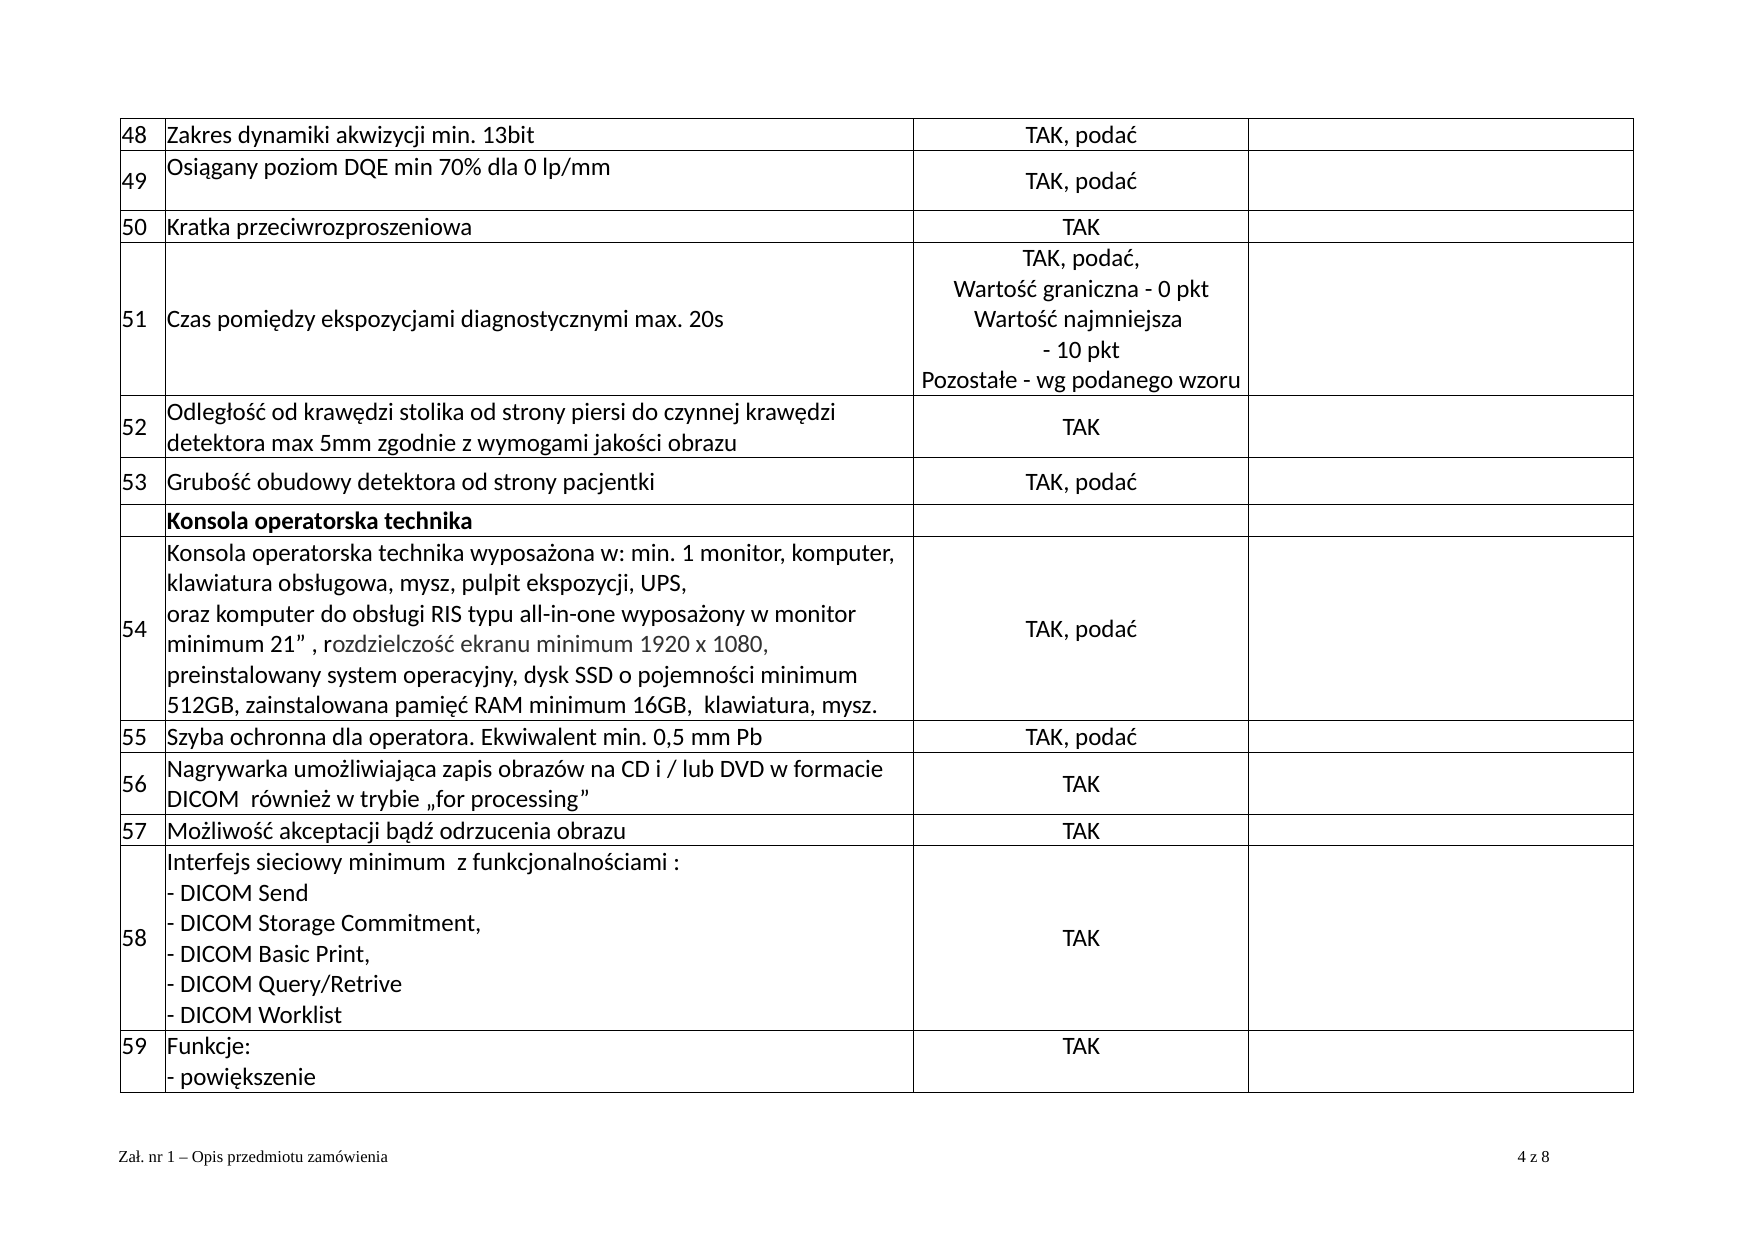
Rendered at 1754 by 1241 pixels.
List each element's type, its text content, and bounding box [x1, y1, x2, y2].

table_cell [121, 243, 165, 395]
table_cell [121, 458, 165, 504]
table_cell Grubość obudowy detektora od strony pacjentki [166, 458, 913, 504]
table_cell [1249, 119, 1633, 150]
table_cell TAK, podać [914, 119, 1248, 150]
table_cell Czas pomiędzy ekspozycjami diagnostycznymi max. 20s [166, 243, 913, 395]
table_cell [121, 396, 165, 457]
table_cell TAK, podać [914, 458, 1248, 504]
table_cell [1249, 753, 1633, 814]
table_cell [1249, 721, 1633, 752]
table_cell TAK [914, 815, 1248, 845]
table_cell [914, 505, 1248, 536]
table_cell TAK [914, 396, 1248, 457]
table_cell TAK, podać [914, 151, 1248, 210]
table_cell [121, 151, 165, 210]
table_cell [121, 211, 165, 242]
table_cell [1249, 505, 1633, 536]
table_cell Osiągany poziom DQE min 70% dla 0 lp/mm [166, 151, 913, 210]
table_cell Możliwość akceptacji bądź odrzucenia obrazu [166, 815, 913, 845]
table_cell Interfejs sieciowy minimum z funkcjonalnościami : - DICOM Send - DICOM Storage Commitment, - DICOM Basic Print, - DICOM Query/Retrive - DICOM Worklist [166, 846, 913, 1029]
table_cell [1249, 151, 1633, 210]
table_cell Szyba ochronna dla operatora. Ekwiwalent min. 0,5 mm Pb [166, 721, 913, 752]
table_cell TAK [914, 753, 1248, 814]
table_cell [121, 505, 165, 536]
table_cell TAK, podać [914, 721, 1248, 752]
table_cell TAK [914, 211, 1248, 242]
table_cell Nagrywarka umożliwiająca zapis obrazów na CD i / lub DVD w formacie DICOM również w trybie „for processing” [166, 753, 913, 814]
table_cell [1249, 846, 1633, 1029]
table_cell Zakres dynamiki akwizycji min. 13bit [166, 119, 913, 150]
table_cell Odległość od krawędzi stolika od strony piersi do czynnej krawędzi detektora max 5mm zgodnie z wymogami jakości obrazu [166, 396, 913, 457]
table_cell Konsola operatorska technika wyposażona w: min. 1 monitor, komputer, klawiatura obsługowa, mysz, pulpit ekspozycji, UPS, oraz komputer do obsługi RIS typu all-in-one wyposażony w monitor minimum 21” , rozdzielczość ekranu minimum 1920 x 1080, preinstalowany system operacyjny, dysk SSD o pojemności minimum 512GB, zainstalowana pamięć RAM minimum 16GB, klawiatura, mysz. [166, 537, 913, 720]
table_cell [1249, 815, 1633, 845]
table_cell Konsola operatorska technika [166, 505, 913, 536]
table_cell [121, 815, 165, 845]
table_cell TAK, podać [914, 537, 1248, 720]
table_cell [1249, 537, 1633, 720]
table_cell [1249, 396, 1633, 457]
table_cell [121, 721, 165, 752]
table_cell [1249, 458, 1633, 504]
table_cell [1249, 243, 1633, 395]
table_cell [121, 537, 165, 720]
table_cell [121, 119, 165, 150]
table_cell [121, 846, 165, 1029]
table_cell TAK [914, 846, 1248, 1029]
table_cell [121, 753, 165, 814]
table_cell Funkcje: - powiększenie [166, 1031, 913, 1092]
table_cell TAK, podać, Wartość graniczna - 0 pkt Wartość najmniejsza - 10 pkt Pozostałe - wg podanego wzoru [914, 243, 1248, 395]
table_cell [1249, 211, 1633, 242]
table_cell [121, 1031, 165, 1092]
table_cell Kratka przeciwrozproszeniowa [166, 211, 913, 242]
table_cell [1249, 1031, 1633, 1092]
table_cell TAK [914, 1031, 1248, 1092]
